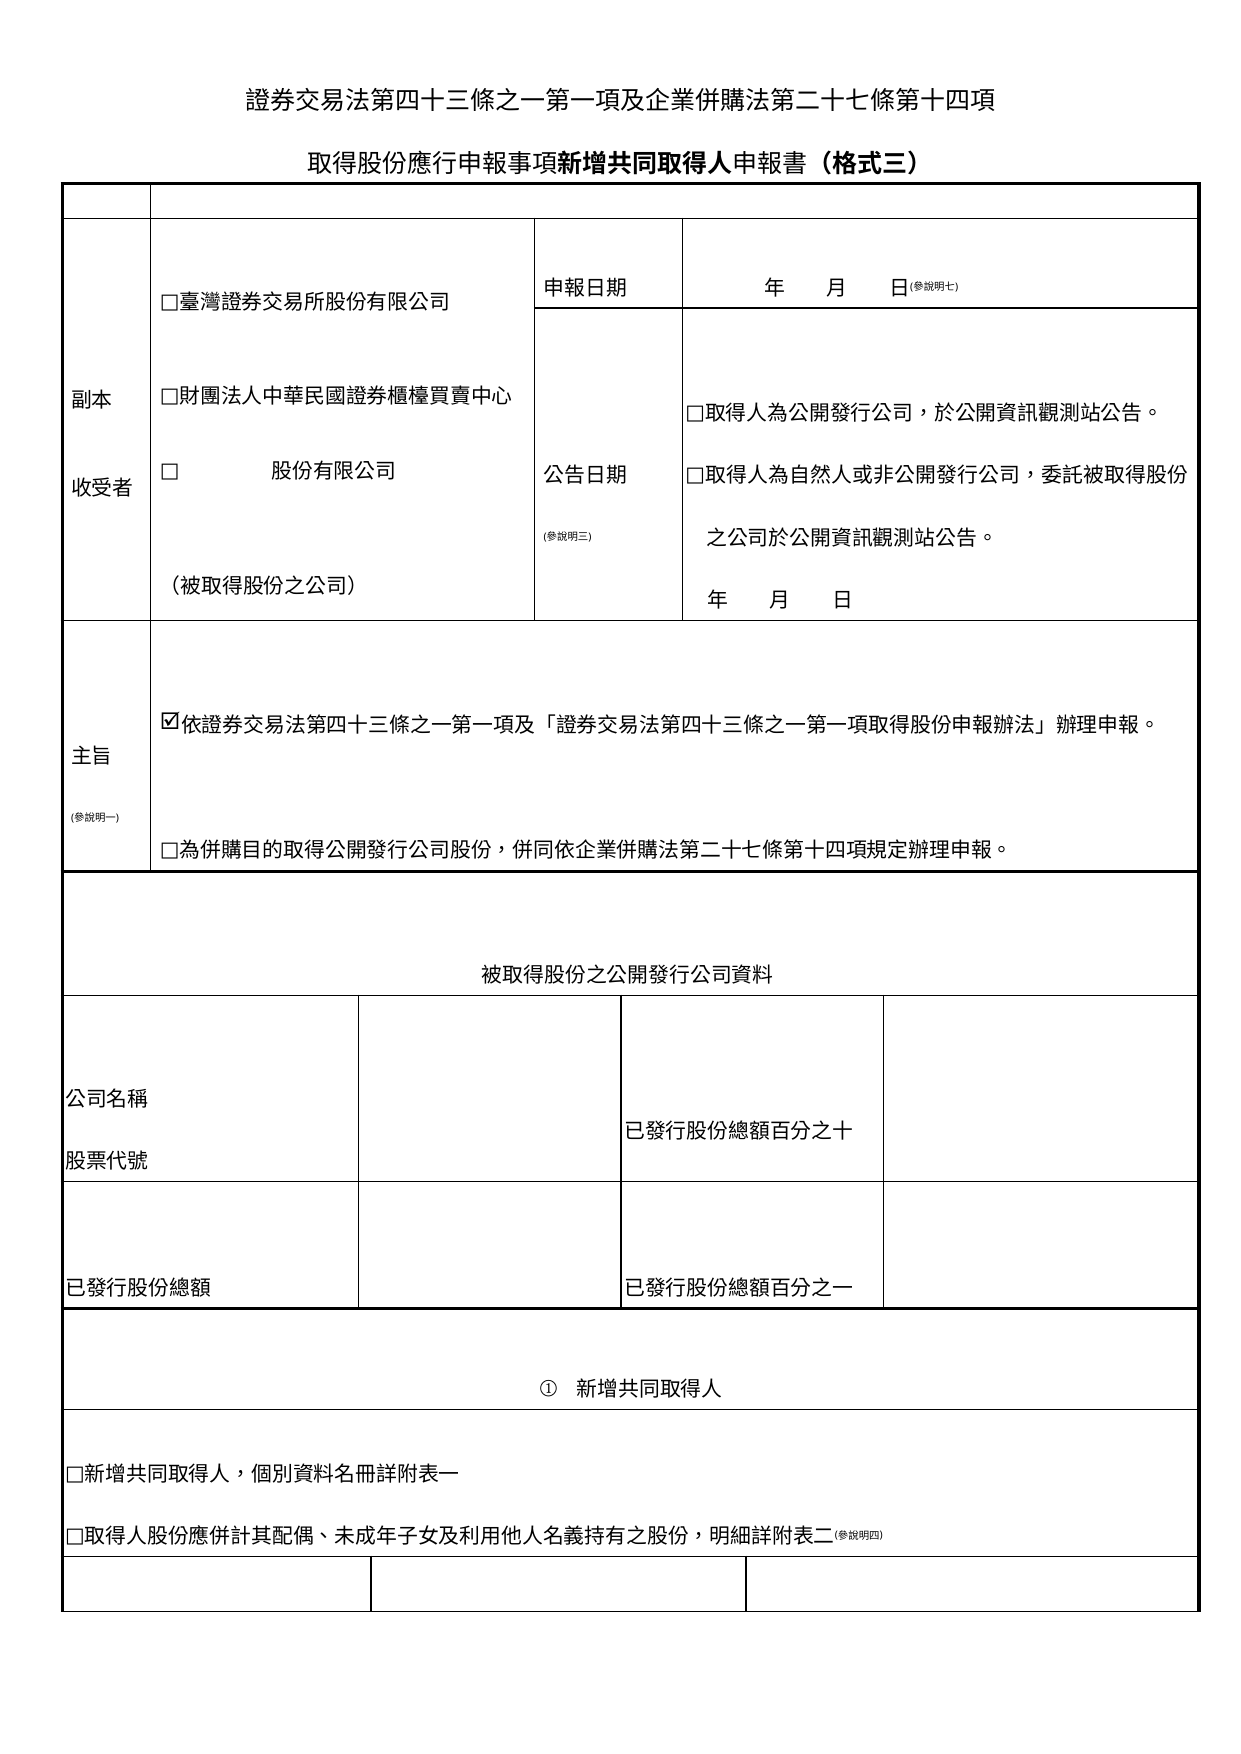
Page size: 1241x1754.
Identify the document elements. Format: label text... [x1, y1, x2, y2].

text 取得股份應行申報事項新增共同取得人申報書（格式三） [118, 119, 1122, 182]
text 證券交易法第四十三條之一第一項及企業併購法第二十七條第十四項 [118, 57, 1122, 119]
table_cell 公告日期 (參說明三) [535, 309, 682, 619]
table_cell 已發行股份總額百分之十 [622, 996, 883, 1181]
table_cell 主旨 (參說明一) [64, 621, 150, 869]
table_header 金融監督管理委員會（證券期貨局） [151, 185, 1197, 217]
table_cell 依證券交易法第四十三條之一第一項及「證券交易法第四十三條之一第一項取得股份申報辦法」辦理申報。 □為併購目的取得公開發行公司股份，併同依企業併購法第二十七條第十四項規定辦理申報。 [151, 621, 1197, 869]
table_cell 申報日期 [535, 219, 682, 307]
table_cell 被取得股份之公開發行公司資料 [64, 873, 1197, 994]
table_cell [884, 996, 1197, 1181]
table_cell [359, 996, 620, 1181]
table_cell 副本 收受者 [64, 219, 150, 619]
table_cell 已發行股份總額百分之一 [622, 1182, 883, 1307]
table_cell 已發行股份總額 [64, 1182, 358, 1307]
table_cell [884, 1182, 1197, 1307]
table_cell 公司名稱 股票代號 [64, 996, 358, 1181]
table_cell 年 月 日(參說明七) [683, 219, 1197, 307]
table_cell [359, 1182, 620, 1307]
table_cell □臺灣證券交易所股份有限公司 □財團法人中華民國證券櫃檯買賣中心 □ 股份有限公司 （被取得股份之公司） [151, 219, 534, 619]
table_cell □取得人為公開發行公司，於公開資訊觀測站公告。 □取得人為自然人或非公開發行公司，委託被取得股份之公司於公開資訊觀測站公告。 年 月 日 [683, 309, 1197, 619]
table_cell 新增共同取得人 [64, 1310, 1197, 1409]
table_cell 申報時持有股份總額 占被取得股份之公司已發行股份總額百分比 [747, 1557, 1197, 1611]
table_cell 姓名或公司名稱 身分證號碼或統一編號 住所或所在地 [64, 1557, 370, 1611]
table_header 受文者 [64, 185, 150, 217]
table_cell 申報時持有股份總額 [372, 1557, 745, 1611]
table_cell □新增共同取得人，個別資料名冊詳附表一 □取得人股份應併計其配偶、未成年子女及利用他人名義持有之股份，明細詳附表二(參說明四) [64, 1410, 1197, 1556]
